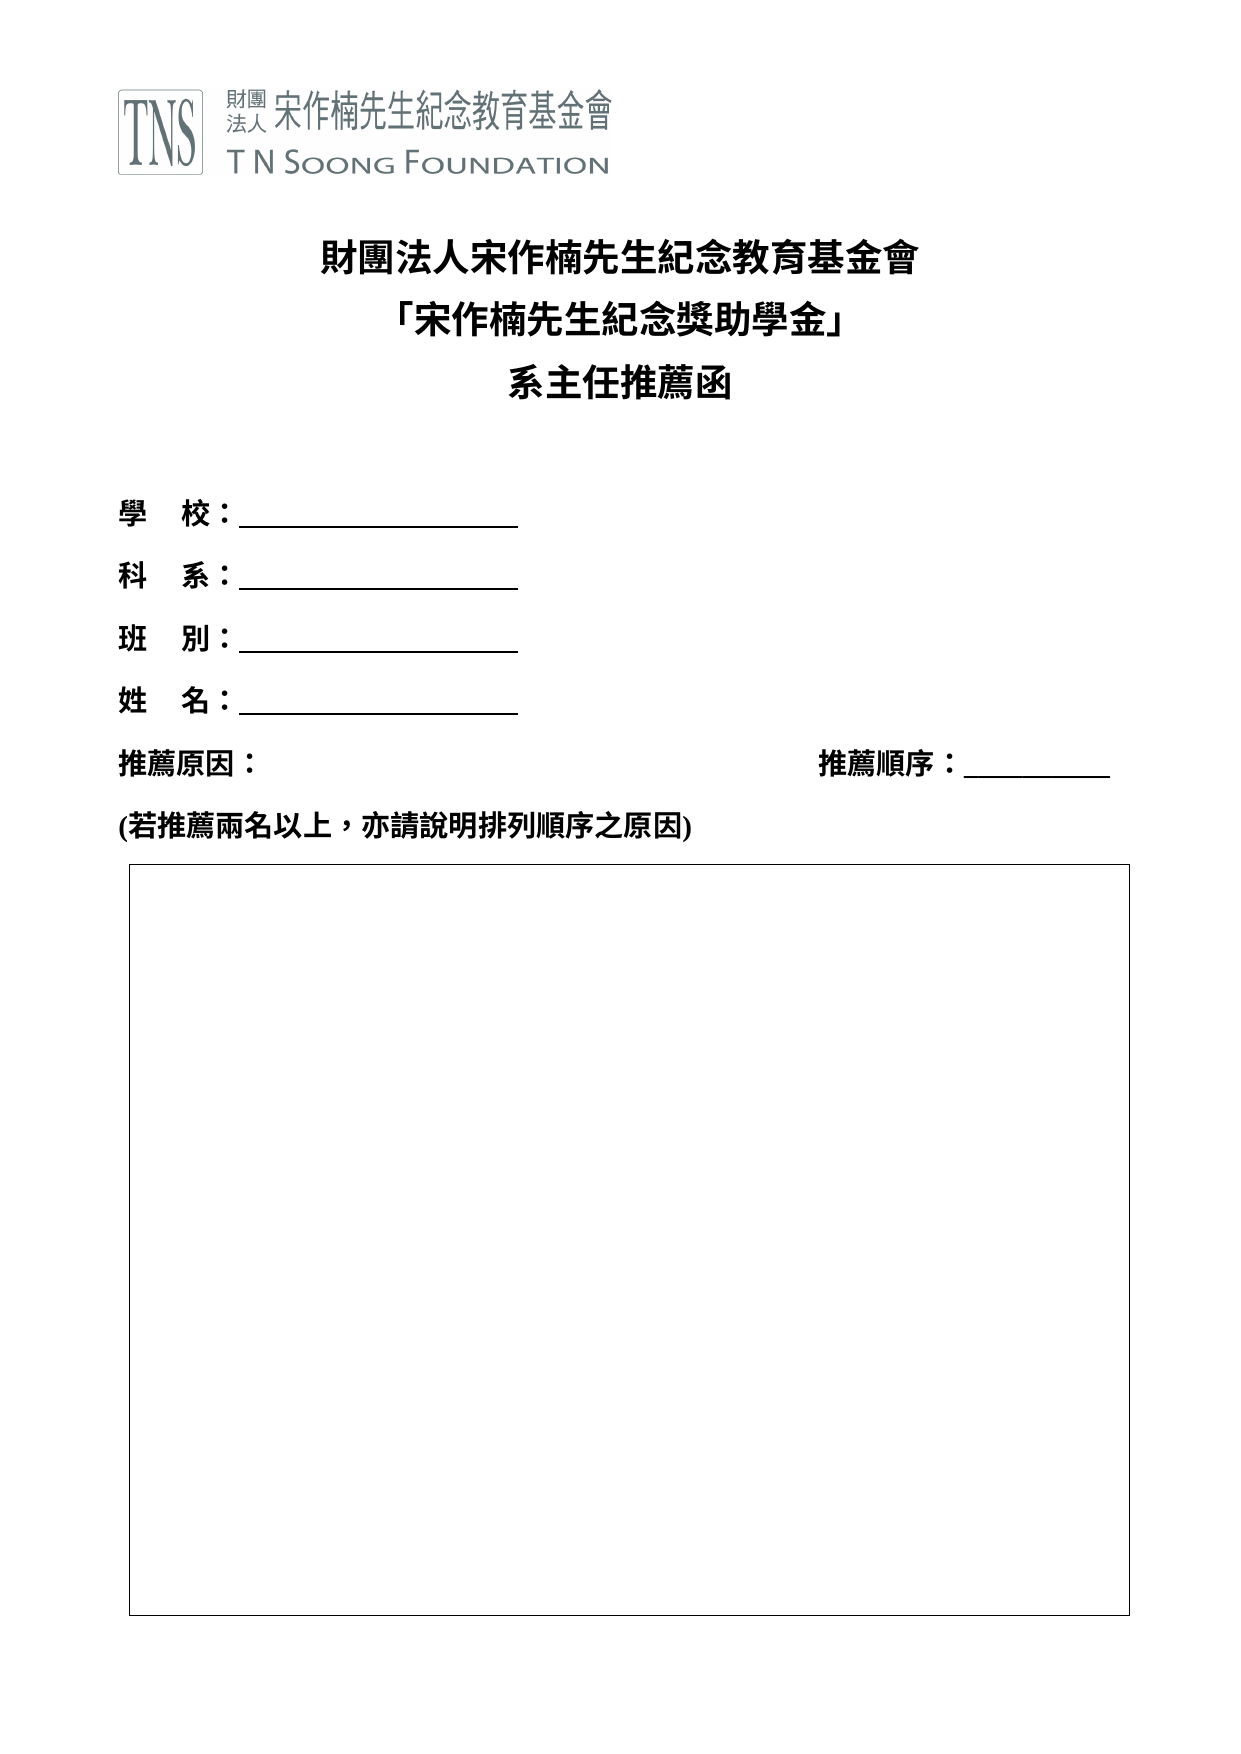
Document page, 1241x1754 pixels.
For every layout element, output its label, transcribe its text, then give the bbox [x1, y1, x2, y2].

text 學校： [118, 470, 1122, 532]
text 科系： [118, 532, 1122, 595]
table_header [130, 865, 1129, 1614]
text 財團法人宋作楠先生紀念教育基金會 [118, 220, 1122, 282]
text 班別： [118, 595, 1122, 657]
text (若推薦兩名以上，亦請說明排列順序之原因) [118, 782, 1122, 845]
text 「宋作楠先生紀念獎助學金」 [118, 282, 1122, 345]
text 姓名： [118, 657, 1122, 720]
text 系主任推薦函 [118, 345, 1122, 407]
text 推薦原因： 推薦順序：__________ [118, 720, 1122, 782]
